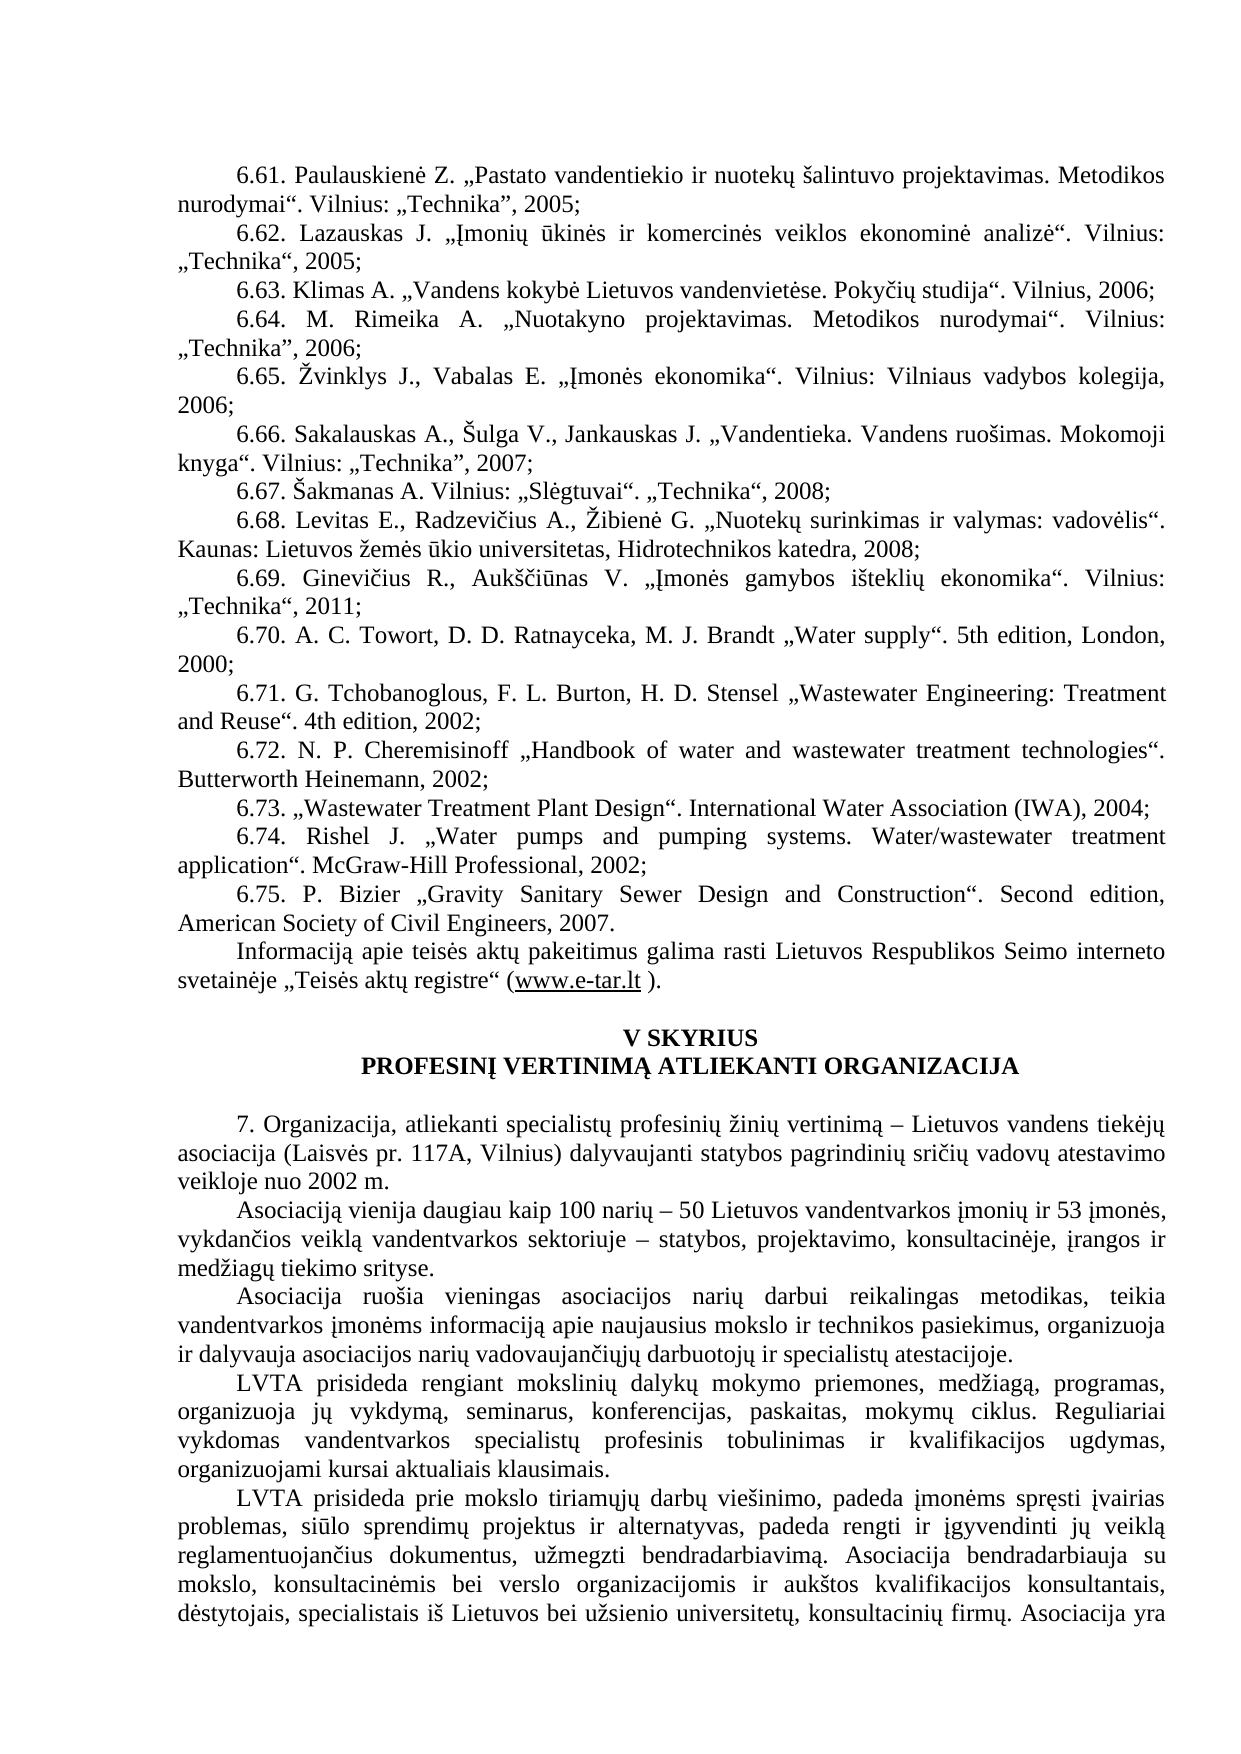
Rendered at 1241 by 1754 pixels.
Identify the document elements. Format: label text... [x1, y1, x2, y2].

text 6.73. „Wastewater Treatment Plant Design“. International Water Association (IWA), 2004; [177, 793, 1166, 821]
text 6.67. Šakmanas A. Vilnius: „Slėgtuvai“. „Technika“, 2008; [177, 476, 1166, 505]
text Informaciją apie teisės aktų pakeitimus galima rasti Lietuvos Respublikos Seimo interneto svetainėje „Teisės aktų registre“ (www.e-tar.lt ). [177, 936, 1166, 994]
text 6.72. N. P. Cheremisinoff „Handbook of water and wastewater treatment technologies“. Butterworth Heinemann, 2002; [177, 735, 1166, 793]
text 6.65. Žvinklys J., Vabalas E. „Įmonės ekonomika“. Vilnius: Vilniaus vadybos kolegija, 2006; [177, 361, 1166, 419]
text 6.61. Paulauskienė Z. „Pastato vandentiekio ir nuotekų šalintuvo projektavimas. Metodikos nurodymai“. Vilnius: „Technika”, 2005; [177, 160, 1166, 218]
text 6.64. M. Rimeika A. „Nuotakyno projektavimas. Metodikos nurodymai“. Vilnius: „Technika”, 2006; [177, 304, 1166, 361]
text Asociaciją vienija daugiau kaip 100 narių – 50 Lietuvos vandentvarkos įmonių ir 53 įmonės, vykdančios veiklą vandentvarkos sektoriuje – statybos, projektavimo, konsultacinėje, įrangos ir medžiagų tiekimo srityse. [177, 1195, 1167, 1281]
text 6.62. Lazauskas J. „Įmonių ūkinės ir komercinės veiklos ekonominė analizė“. Vilnius: „Technika“, 2005; [177, 218, 1166, 275]
text 6.69. Ginevičius R., Aukščiūnas V. „Įmonės gamybos išteklių ekonomika“. Vilnius: „Technika“, 2011; [177, 563, 1166, 620]
text 6.70. A. C. Towort, D. D. Ratnayceka, M. J. Brandt „Water supply“. 5th edition, London, 2000; [177, 620, 1166, 678]
text 7. Organizacija, atliekanti specialistų profesinių žinių vertinimą – Lietuvos vandens tiekėjų asociacija (Laisvės pr. 117A, Vilnius) dalyvaujanti statybos pagrindinių sričių vadovų atestavimo veikloje nuo 2002 m. [177, 1109, 1167, 1195]
text 6.68. Levitas E., Radzevičius A., Žibienė G. „Nuotekų surinkimas ir valymas: vadovėlis“. Kaunas: Lietuvos žemės ūkio universitetas, Hidrotechnikos katedra, 2008; [177, 505, 1166, 563]
text 6.66. Sakalauskas A., Šulga V., Jankauskas J. „Vandentieka. Vandens ruošimas. Mokomoji knyga“. Vilnius: „Technika”, 2007; [177, 419, 1166, 476]
text 6.74. Rishel J. „Water pumps and pumping systems. Water/wastewater treatment application“. McGraw-Hill Professional, 2002; [177, 821, 1166, 879]
text 6.63. Klimas A. „Vandens kokybė Lietuvos vandenvietėse. Pokyčių studija“. Vilnius, 2006; [177, 275, 1166, 304]
text Asociacija ruošia vieningas asociacijos narių darbui reikalingas metodikas, teikia vandentvarkos įmonėms informaciją apie naujausius mokslo ir technikos pasiekimus, organizuoja ir dalyvauja asociacijos narių vadovaujančiųjų darbuotojų ir specialistų atestacijoje. [177, 1281, 1167, 1368]
text LVTA prisideda rengiant mokslinių dalykų mokymo priemones, medžiagą, programas, organizuoja jų vykdymą, seminarus, konferencijas, paskaitas, mokymų ciklus. Reguliariai vykdomas vandentvarkos specialistų profesinis tobulinimas ir kvalifikacijos ugdymas, organizuojami kursai aktualiais klausimais. [177, 1368, 1167, 1483]
text PROFESINĮ VERTINIMĄ ATLIEKANTI ORGANIZACIJA [214, 1051, 1166, 1080]
text LVTA prisideda prie mokslo tiriamųjų darbų viešinimo, padeda įmonėms spręsti įvairias problemas, siūlo sprendimų projektus ir alternatyvas, padeda rengti ir įgyvendinti jų veiklą reglamentuojančius dokumentus, užmegzti bendradarbiavimą. Asociacija bendradarbiauja su mokslo, konsultacinėmis bei verslo organizacijomis ir aukštos kvalifikacijos konsultantais, dėstytojais, specialistais iš Lietuvos bei užsienio universitetų, konsultacinių firmų. Asociacija yra [177, 1483, 1167, 1626]
text 6.71. G. Tchobanoglous, F. L. Burton, H. D. Stensel „Wastewater Engineering: Treatment and Reuse“. 4th edition, 2002; [177, 678, 1166, 735]
text 6.75. P. Bizier „Gravity Sanitary Sewer Design and Construction“. Second edition, American Society of Civil Engineers, 2007. [177, 879, 1166, 936]
text V SKYRIUS [214, 1023, 1166, 1051]
